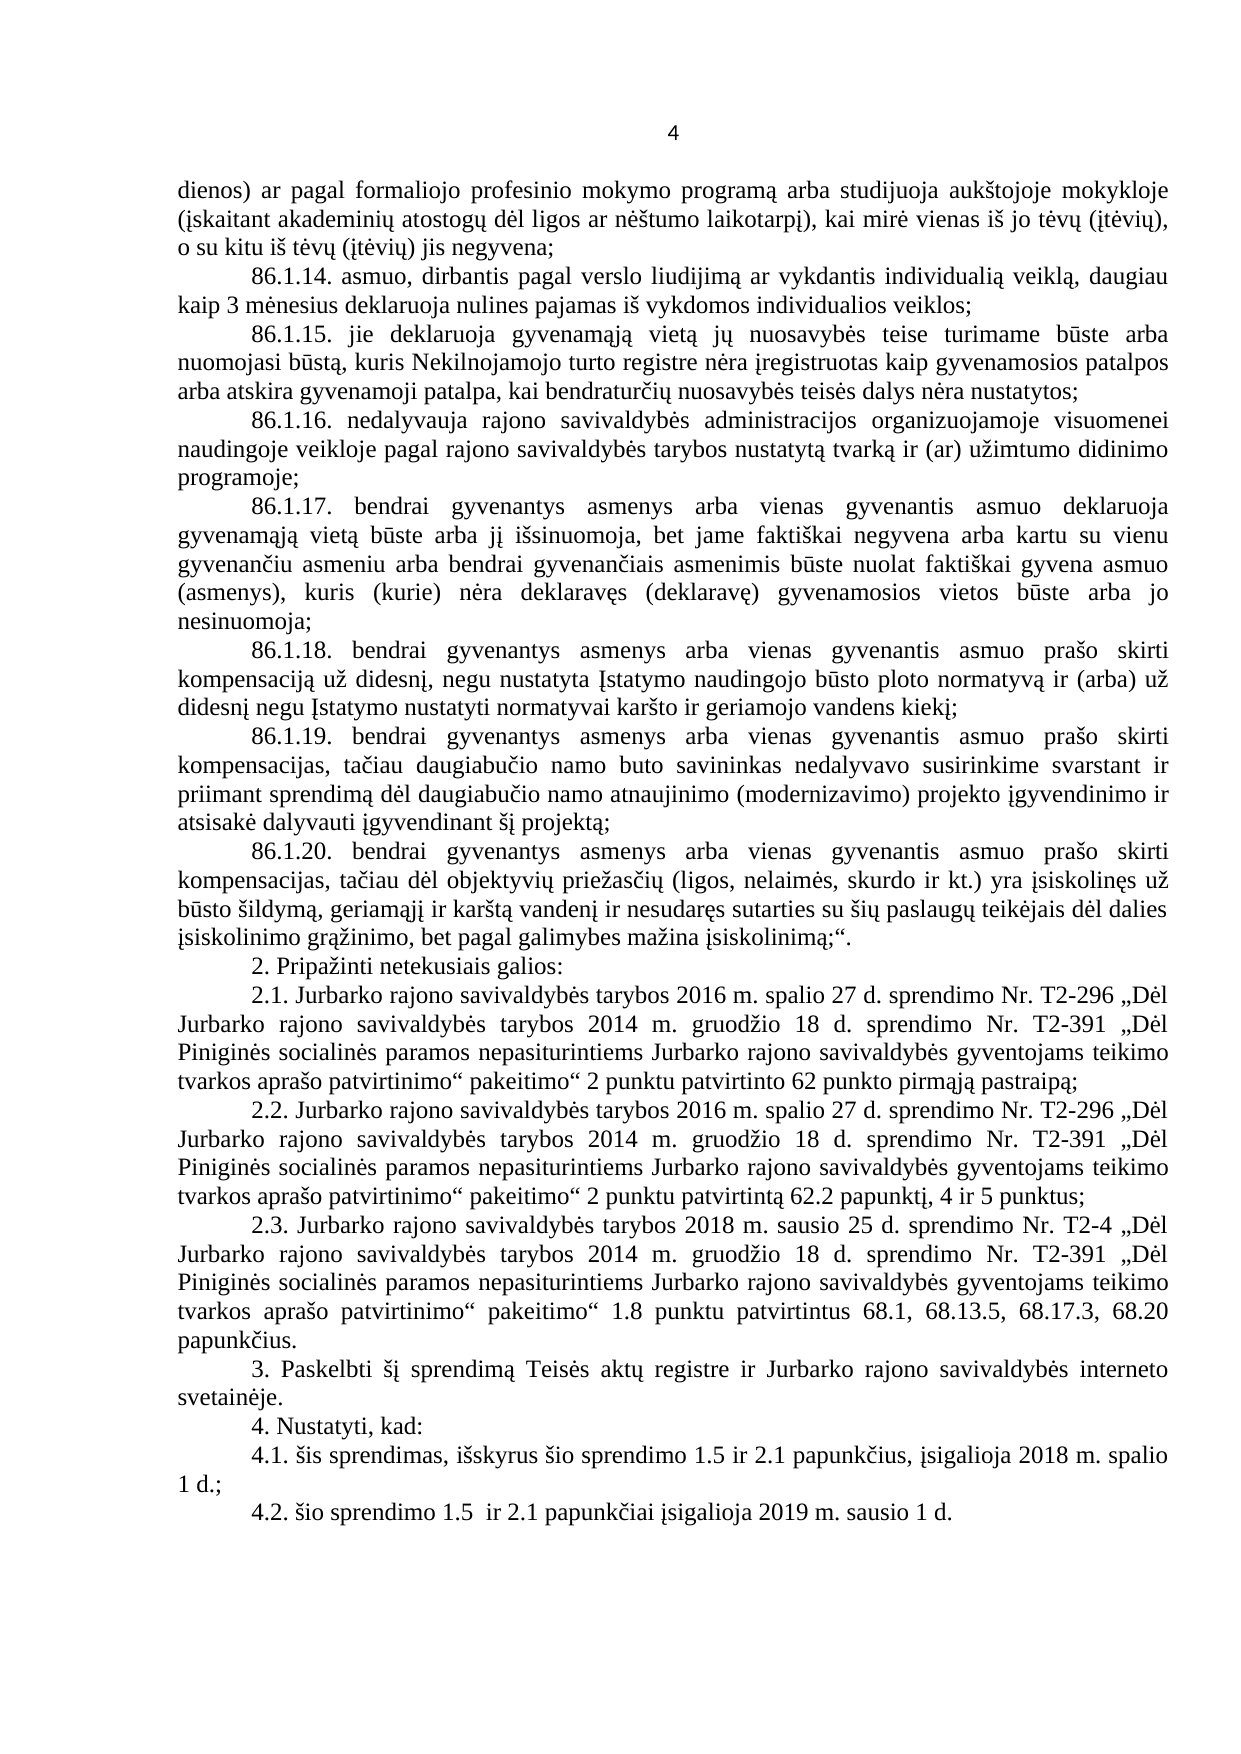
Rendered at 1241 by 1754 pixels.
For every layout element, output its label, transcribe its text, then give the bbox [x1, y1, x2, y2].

text 2. Pripažinti netekusiais galios: [177, 951, 1169, 980]
text 3. Paskelbti šį sprendimą Teisės aktų registre ir Jurbarko rajono savivaldybės interneto svetainėje. [177, 1354, 1169, 1411]
text 2.3. Jurbarko rajono savivaldybės tarybos 2018 m. sausio 25 d. sprendimo Nr. T2-4 „Dėl Jurbarko rajono savivaldybės tarybos 2014 m. gruodžio 18 d. sprendimo Nr. T2-391 „Dėl Piniginės socialinės paramos nepasiturintiems Jurbarko rajono savivaldybės gyventojams teikimo tvarkos aprašo patvirtinimo“ pakeitimo“ 1.8 punktu patvirtintus 68.1, 68.13.5, 68.17.3, 68.20 papunkčius. [177, 1210, 1169, 1354]
text 86.1.16. nedalyvauja rajono savivaldybės administracijos organizuojamoje visuomenei naudingoje veikloje pagal rajono savivaldybės tarybos nustatytą tvarką ir (ar) užimtumo didinimo programoje; [177, 405, 1169, 491]
text 4.1. šis sprendimas, išskyrus šio sprendimo 1.5 ir 2.1 papunkčius, įsigalioja 2018 m. spalio 1 d.; [177, 1440, 1169, 1497]
text 86.1.19. bendrai gyvenantys asmenys arba vienas gyvenantis asmuo prašo skirti kompensacijas, tačiau daugiabučio namo buto savininkas nedalyvavo susirinkime svarstant ir priimant sprendimą dėl daugiabučio namo atnaujinimo (modernizavimo) projekto įgyvendinimo ir atsisakė dalyvauti įgyvendinant šį projektą; [177, 721, 1169, 836]
text 86.1.18. bendrai gyvenantys asmenys arba vienas gyvenantis asmuo prašo skirti kompensaciją už didesnį, negu nustatyta Įstatymo naudingojo būsto ploto normatyvą ir (arba) už didesnį negu Įstatymo nustatyti normatyvai karšto ir geriamojo vandens kiekį; [177, 635, 1169, 721]
text 86.1.17. bendrai gyvenantys asmenys arba vienas gyvenantis asmuo deklaruoja gyvenamąją vietą būste arba jį išsinuomoja, bet jame faktiškai negyvena arba kartu su vienu gyvenančiu asmeniu arba bendrai gyvenančiais asmenimis būste nuolat faktiškai gyvena asmuo (asmenys), kuris (kurie) nėra deklaravęs (deklaravę) gyvenamosios vietos būste arba jo nesinuomoja; [177, 491, 1169, 635]
text 2.2. Jurbarko rajono savivaldybės tarybos 2016 m. spalio 27 d. sprendimo Nr. T2-296 „Dėl Jurbarko rajono savivaldybės tarybos 2014 m. gruodžio 18 d. sprendimo Nr. T2-391 „Dėl Piniginės socialinės paramos nepasiturintiems Jurbarko rajono savivaldybės gyventojams teikimo tvarkos aprašo patvirtinimo“ pakeitimo“ 2 punktu patvirtintą 62.2 papunktį, 4 ir 5 punktus; [177, 1095, 1169, 1210]
text 86.1.15. jie deklaruoja gyvenamąją vietą jų nuosavybės teise turimame būste arba nuomojasi būstą, kuris Nekilnojamojo turto registre nėra įregistruotas kaip gyvenamosios patalpos arba atskira gyvenamoji patalpa, kai bendraturčių nuosavybės teisės dalys nėra nustatytos; [177, 319, 1169, 405]
text dienos) ar pagal formaliojo profesinio mokymo programą arba studijuoja aukštojoje mokykloje (įskaitant akademinių atostogų dėl ligos ar nėštumo laikotarpį), kai mirė vienas iš jo tėvų (įtėvių), o su kitu iš tėvų (įtėvių) jis negyvena; [177, 175, 1169, 261]
text 86.1.14. asmuo, dirbantis pagal verslo liudijimą ar vykdantis individualią veiklą, daugiau kaip 3 mėnesius deklaruoja nulines pajamas iš vykdomos individualios veiklos; [177, 261, 1169, 319]
text 4.2. šio sprendimo 1.5 ir 2.1 papunkčiai įsigalioja 2019 m. sausio 1 d. [177, 1497, 1169, 1526]
text 4. Nustatyti, kad: [177, 1411, 1169, 1440]
text 86.1.20. bendrai gyvenantys asmenys arba vienas gyvenantis asmuo prašo skirti kompensacijas, tačiau dėl objektyvių priežasčių (ligos, nelaimės, skurdo ir kt.) yra įsiskolinęs už būsto šildymą, geriamąjį ir karštą vandenį ir nesudaręs sutarties su šių paslaugų teikėjais dėl dalies įsiskolinimo grąžinimo, bet pagal galimybes mažina įsiskolinimą;“. [177, 836, 1169, 951]
text 2.1. Jurbarko rajono savivaldybės tarybos 2016 m. spalio 27 d. sprendimo Nr. T2-296 „Dėl Jurbarko rajono savivaldybės tarybos 2014 m. gruodžio 18 d. sprendimo Nr. T2-391 „Dėl Piniginės socialinės paramos nepasiturintiems Jurbarko rajono savivaldybės gyventojams teikimo tvarkos aprašo patvirtinimo“ pakeitimo“ 2 punktu patvirtinto 62 punkto pirmąją pastraipą; [177, 980, 1169, 1095]
